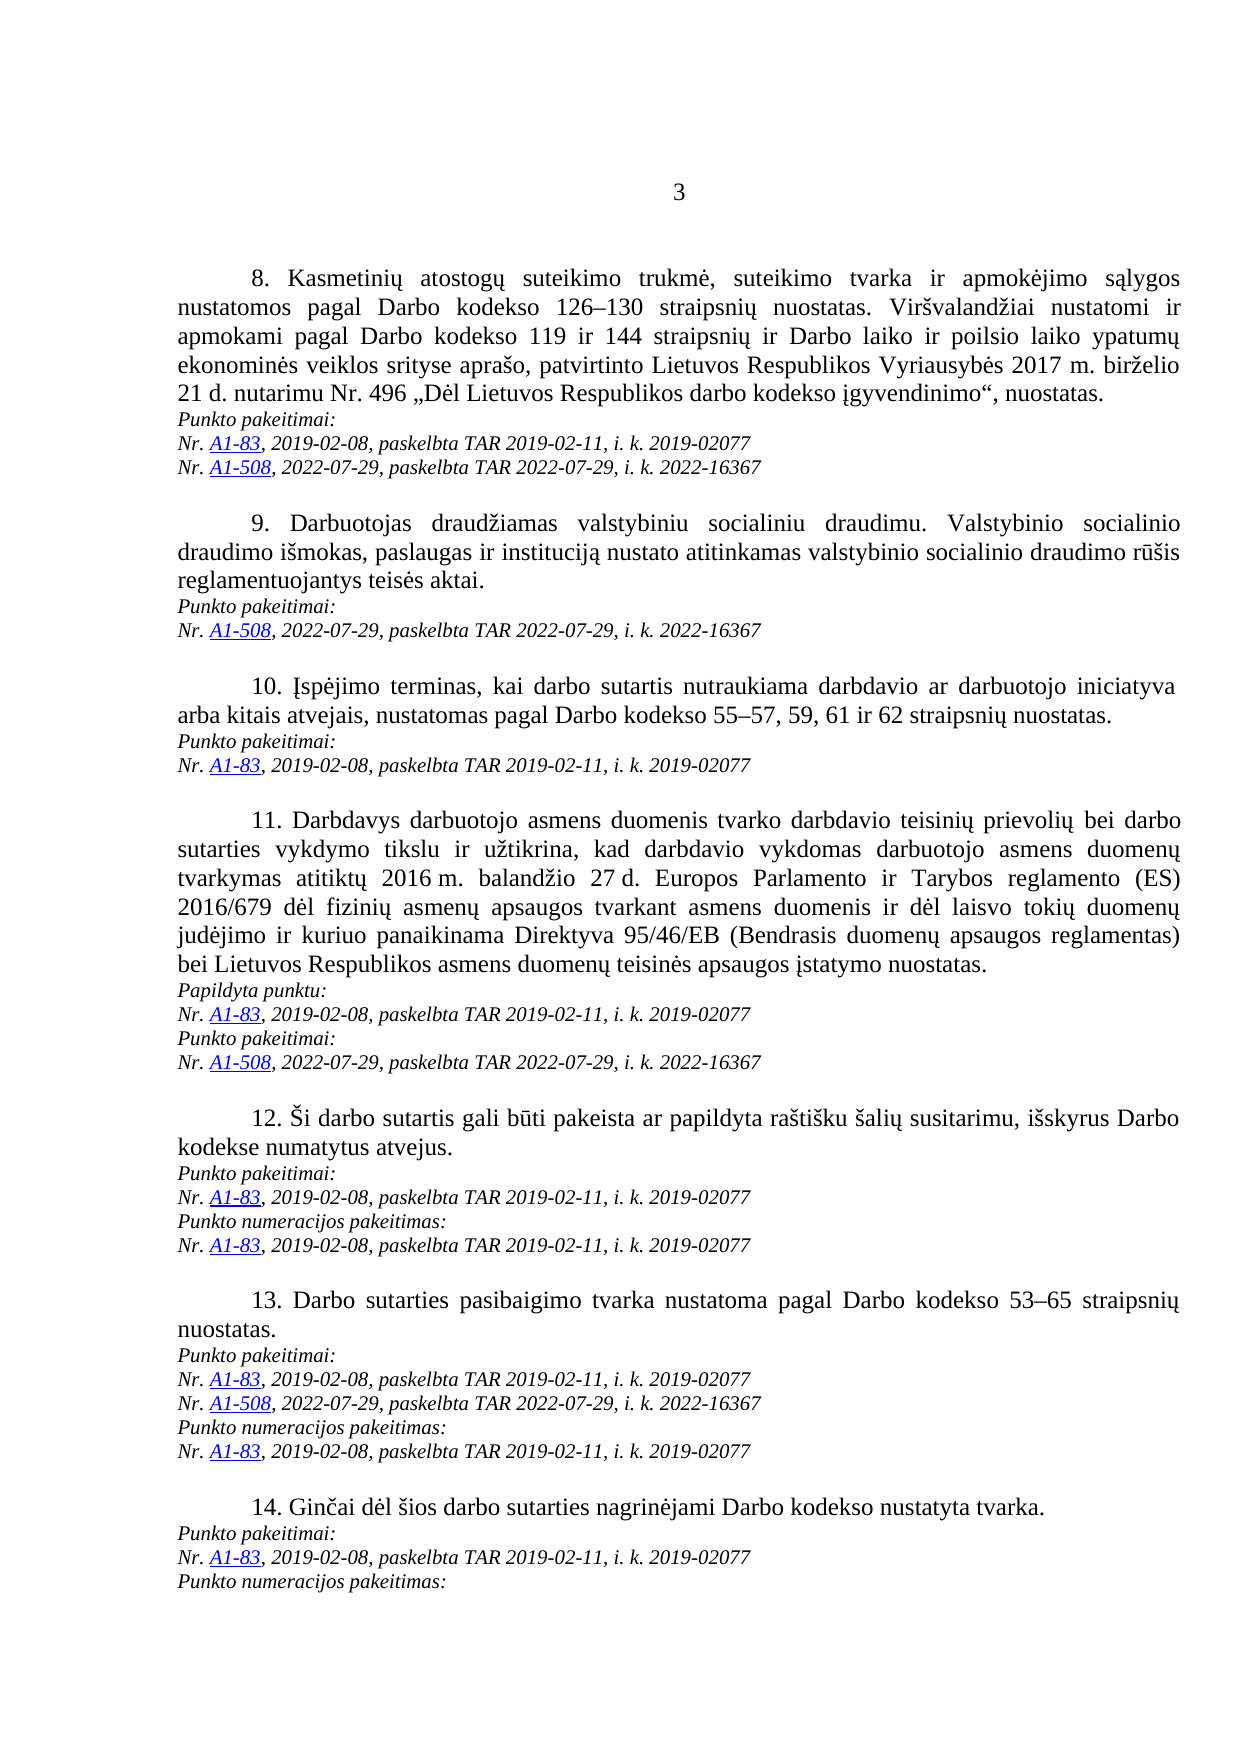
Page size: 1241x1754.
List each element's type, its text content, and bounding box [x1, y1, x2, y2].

text Punkto pakeitimai: [177, 1343, 1181, 1367]
text Nr. A1-508, 2022-07-29, paskelbta TAR 2022-07-29, i. k. 2022-16367 [177, 1050, 1181, 1074]
text Punkto numeracijos pakeitimas: [177, 1209, 1181, 1233]
text Nr. A1-508, 2022-07-29, paskelbta TAR 2022-07-29, i. k. 2022-16367 [177, 618, 1181, 642]
text Nr. A1-508, 2022-07-29, paskelbta TAR 2022-07-29, i. k. 2022-16367 [177, 455, 1181, 479]
text Punkto pakeitimai: [177, 1521, 1181, 1545]
text 13. Darbo sutarties pasibaigimo tvarka nustatoma pagal Darbo kodekso 53–65 straipsnių nuostatas. [177, 1286, 1181, 1343]
text Nr. A1-83, 2019-02-08, paskelbta TAR 2019-02-11, i. k. 2019-02077 [177, 1545, 1181, 1569]
text Nr. A1-83, 2019-02-08, paskelbta TAR 2019-02-11, i. k. 2019-02077 [177, 1233, 1181, 1257]
text 12. Ši darbo sutartis gali būti pakeista ar papildyta raštišku šalių susitarimu, išskyrus Darbo kodekse numatytus atvejus. [177, 1103, 1181, 1161]
text 14. Ginčai dėl šios darbo sutarties nagrinėjami Darbo kodekso nustatyta tvarka. [177, 1492, 1181, 1521]
text Nr. A1-508, 2022-07-29, paskelbta TAR 2022-07-29, i. k. 2022-16367 [177, 1391, 1181, 1415]
text 11. Darbdavys darbuotojo asmens duomenis tvarko darbdavio teisinių prievolių bei darbo sutarties vykdymo tikslu ir užtikrina, kad darbdavio vykdomas darbuotojo asmens duomenų tvarkymas atitiktų 2016 m. balandžio 27 d. Europos Parlamento ir Tarybos reglamento (ES) 2016/679 dėl fizinių asmenų apsaugos tvarkant asmens duomenis ir dėl laisvo tokių duomenų judėjimo ir kuriuo panaikinama Direktyva 95/46/EB (Bendrasis duomenų apsaugos reglamentas) bei Lietuvos Respublikos asmens duomenų teisinės apsaugos įstatymo nuostatas. [177, 806, 1181, 978]
text Punkto pakeitimai: [177, 594, 1181, 618]
text 10. Įspėjimo terminas, kai darbo sutartis nutraukiama darbdavio ar darbuotojo iniciatyva arba kitais atvejais, nustatomas pagal Darbo kodekso 55–57, 59, 61 ir 62 straipsnių nuostatas. [177, 671, 1176, 729]
text Punkto pakeitimai: [177, 407, 1181, 431]
text Papildyta punktu: [177, 978, 1181, 1002]
text Nr. A1-83, 2019-02-08, paskelbta TAR 2019-02-11, i. k. 2019-02077 [177, 431, 1181, 455]
text 8. Kasmetinių atostogų suteikimo trukmė, suteikimo tvarka ir apmokėjimo sąlygos nustatomos pagal Darbo kodekso 126–130 straipsnių nuostatas. Viršvalandžiai nustatomi ir apmokami pagal Darbo kodekso 119 ir 144 straipsnių ir Darbo laiko ir poilsio laiko ypatumų ekonominės veiklos srityse aprašo, patvirtinto Lietuvos Respublikos Vyriausybės 2017 m. birželio 21 d. nutarimu Nr. 496 „Dėl Lietuvos Respublikos darbo kodekso įgyvendinimo“, nuostatas. [177, 263, 1181, 407]
text Punkto pakeitimai: [177, 1026, 1181, 1050]
text Nr. A1-83, 2019-02-08, paskelbta TAR 2019-02-11, i. k. 2019-02077 [177, 753, 1181, 777]
text Nr. A1-83, 2019-02-08, paskelbta TAR 2019-02-11, i. k. 2019-02077 [177, 1185, 1181, 1209]
text Nr. A1-83, 2019-02-08, paskelbta TAR 2019-02-11, i. k. 2019-02077 [177, 1367, 1181, 1391]
text Punkto pakeitimai: [177, 729, 1181, 753]
text Punkto numeracijos pakeitimas: [177, 1569, 1181, 1593]
text Nr. A1-83, 2019-02-08, paskelbta TAR 2019-02-11, i. k. 2019-02077 [177, 1439, 1181, 1463]
text Punkto pakeitimai: [177, 1161, 1181, 1185]
text Punkto numeracijos pakeitimas: [177, 1415, 1181, 1439]
text 9. Darbuotojas draudžiamas valstybiniu socialiniu draudimu. Valstybinio socialinio draudimo išmokas, paslaugas ir instituciją nustato atitinkamas valstybinio socialinio draudimo rūšis reglamentuojantys teisės aktai. [177, 508, 1181, 594]
text Nr. A1-83, 2019-02-08, paskelbta TAR 2019-02-11, i. k. 2019-02077 [177, 1002, 1181, 1026]
